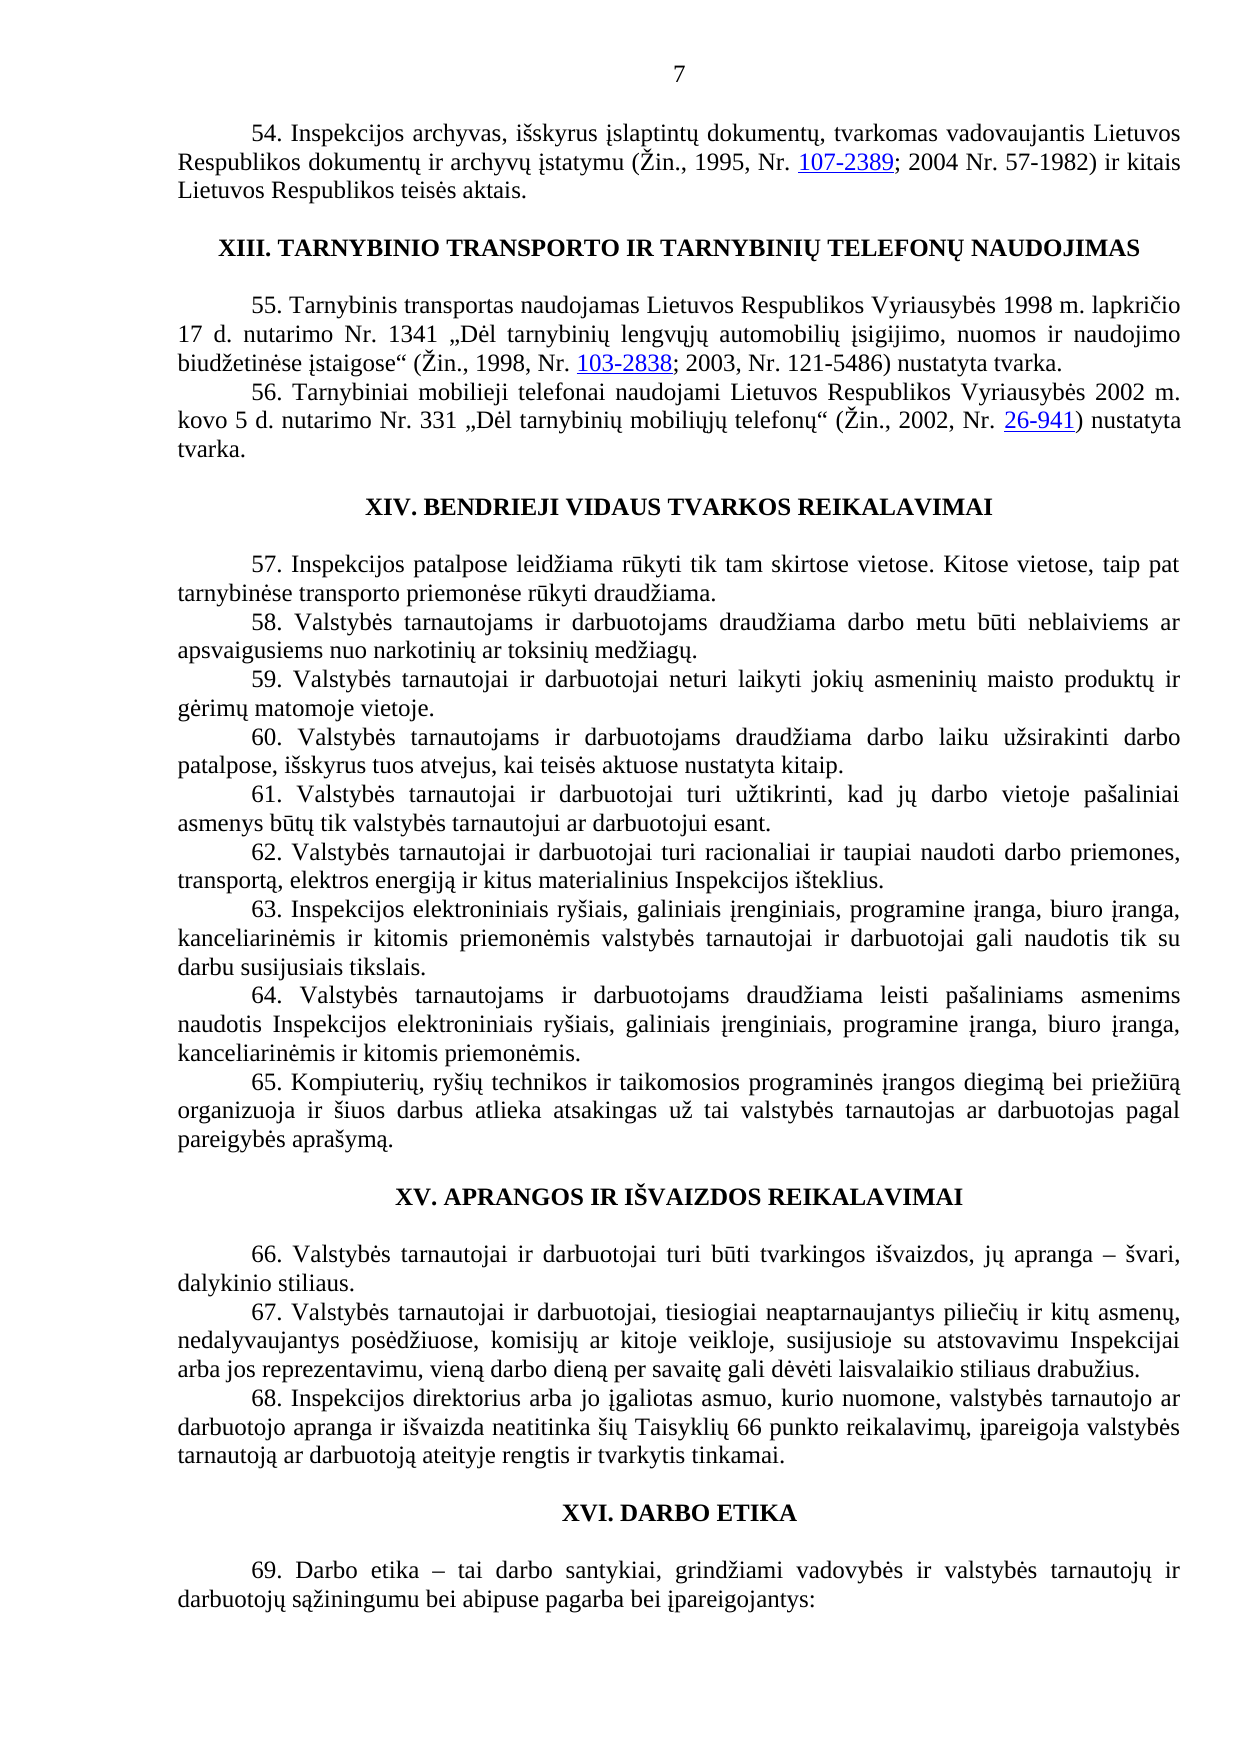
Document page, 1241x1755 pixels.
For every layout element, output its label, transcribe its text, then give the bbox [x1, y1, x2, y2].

text 61. Valstybės tarnautojai ir darbuotojai turi užtikrinti, kad jų darbo vietoje pašaliniai asmenys būtų tik valstybės tarnautojui ar darbuotojui esant. [177, 779, 1181, 837]
text 63. Inspekcijos elektroniniais ryšiais, galiniais įrenginiais, programine įranga, biuro įranga, kanceliarinėmis ir kitomis priemonėmis valstybės tarnautojai ir darbuotojai gali naudotis tik su darbu susijusiais tikslais. [177, 894, 1181, 981]
text 56. Tarnybiniai mobilieji telefonai naudojami Lietuvos Respublikos Vyriausybės 2002 m. kovo 5 d. nutarimo Nr. 331 „Dėl tarnybinių mobiliųjų telefonų“ (Žin., 2002, Nr. 26-941) nustatyta tvarka. [177, 377, 1181, 463]
text 55. Tarnybinis transportas naudojamas Lietuvos Respublikos Vyriausybės 1998 m. lapkričio 17 d. nutarimo Nr. 1341 „Dėl tarnybinių lengvųjų automobilių įsigijimo, nuomos ir naudojimo biudžetinėse įstaigose“ (Žin., 1998, Nr. 103-2838; 2003, Nr. 121-5486) nustatyta tvarka. [177, 291, 1181, 377]
text XV. APRANGOS IR IŠVAIZDOS REIKALAVIMAI [177, 1182, 1181, 1211]
text 68. Inspekcijos direktorius arba jo įgaliotas asmuo, kurio nuomone, valstybės tarnautojo ar darbuotojo apranga ir išvaizda neatitinka šių Taisyklių 66 punkto reikalavimų, įpareigoja valstybės tarnautoją ar darbuotoją ateityje rengtis ir tvarkytis tinkamai. [177, 1383, 1181, 1469]
text XVI. DARBO ETIKA [177, 1498, 1181, 1527]
text 62. Valstybės tarnautojai ir darbuotojai turi racionaliai ir taupiai naudoti darbo priemones, transportą, elektros energiją ir kitus materialinius Inspekcijos išteklius. [177, 837, 1181, 894]
text 58. Valstybės tarnautojams ir darbuotojams draudžiama darbo metu būti neblaiviems ar apsvaigusiems nuo narkotinių ar toksinių medžiagų. [177, 607, 1181, 664]
text XIII. TARNYBINIO TRANSPORTO IR TARNYBINIŲ TELEFONŲ NAUDOJIMAS [177, 233, 1181, 262]
text XIV. BENDRIEJI VIDAUS TVARKOS REIKALAVIMAI [177, 492, 1181, 521]
text 64. Valstybės tarnautojams ir darbuotojams draudžiama leisti pašaliniams asmenims naudotis Inspekcijos elektroniniais ryšiais, galiniais įrenginiais, programine įranga, biuro įranga, kanceliarinėmis ir kitomis priemonėmis. [177, 981, 1181, 1067]
text 65. Kompiuterių, ryšių technikos ir taikomosios programinės įrangos diegimą bei priežiūrą organizuoja ir šiuos darbus atlieka atsakingas už tai valstybės tarnautojas ar darbuotojas pagal pareigybės aprašymą. [177, 1067, 1181, 1153]
text 67. Valstybės tarnautojai ir darbuotojai, tiesiogiai neaptarnaujantys piliečių ir kitų asmenų, nedalyvaujantys posėdžiuose, komisijų ar kitoje veikloje, susijusioje su atstovavimu Inspekcijai arba jos reprezentavimu, vieną darbo dieną per savaitę gali dėvėti laisvalaikio stiliaus drabužius. [177, 1297, 1181, 1383]
text 69. Darbo etika – tai darbo santykiai, grindžiami vadovybės ir valstybės tarnautojų ir darbuotojų sąžiningumu bei abipuse pagarba bei įpareigojantys: [177, 1556, 1181, 1613]
text 57. Inspekcijos patalpose leidžiama rūkyti tik tam skirtose vietose. Kitose vietose, taip pat tarnybinėse transporto priemonėse rūkyti draudžiama. [177, 549, 1181, 607]
text 54. Inspekcijos archyvas, išskyrus įslaptintų dokumentų, tvarkomas vadovaujantis Lietuvos Respublikos dokumentų ir archyvų įstatymu (Žin., 1995, Nr. 107-2389; 2004 Nr. 57-1982) ir kitais Lietuvos Respublikos teisės aktais. [177, 118, 1181, 204]
text 60. Valstybės tarnautojams ir darbuotojams draudžiama darbo laiku užsirakinti darbo patalpose, išskyrus tuos atvejus, kai teisės aktuose nustatyta kitaip. [177, 722, 1181, 779]
text 66. Valstybės tarnautojai ir darbuotojai turi būti tvarkingos išvaizdos, jų apranga – švari, dalykinio stiliaus. [177, 1239, 1181, 1297]
text 59. Valstybės tarnautojai ir darbuotojai neturi laikyti jokių asmeninių maisto produktų ir gėrimų matomoje vietoje. [177, 664, 1181, 722]
